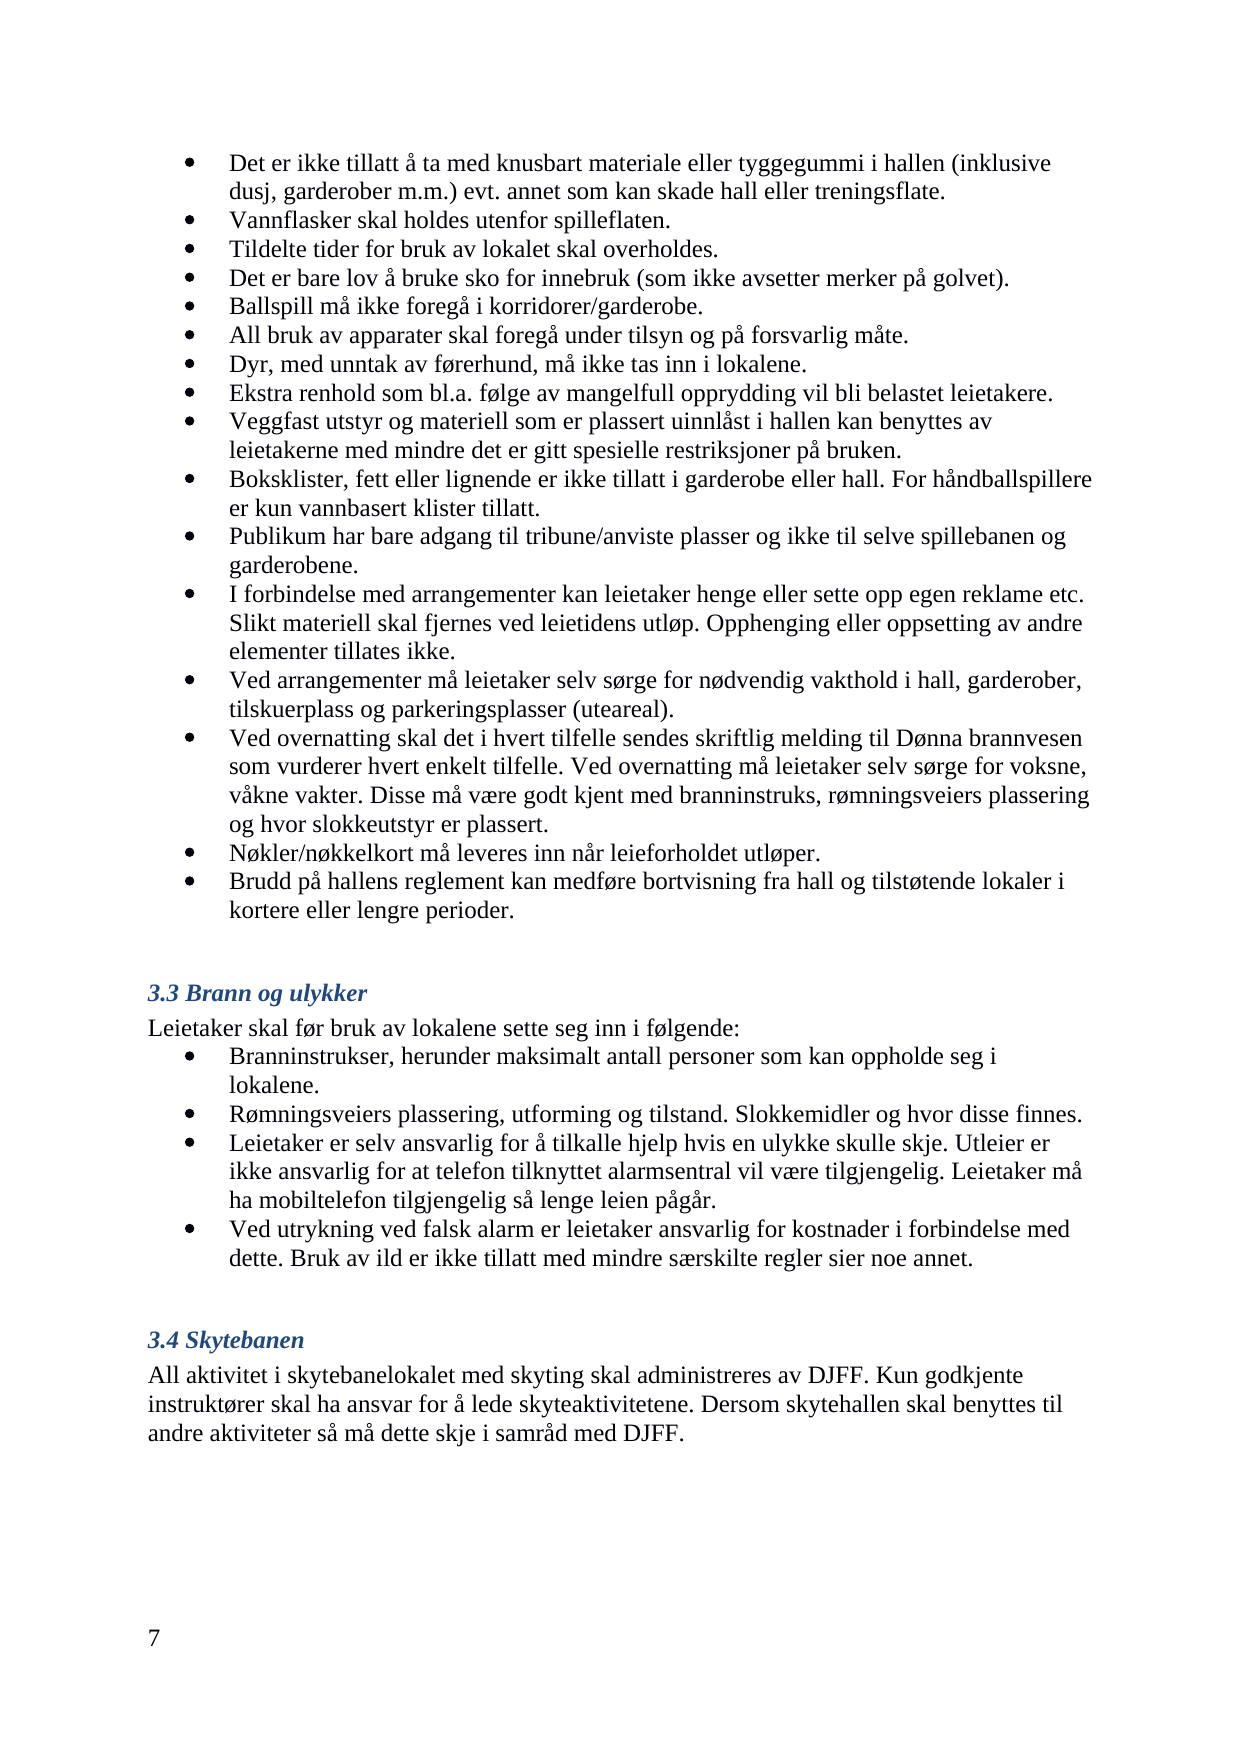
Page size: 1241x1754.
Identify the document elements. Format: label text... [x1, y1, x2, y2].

subtitle All bruk av apparater skal foregå under tilsyn og på forsvarlig måte. [185, 320, 1093, 349]
subtitle 3.4 Skytebanen [148, 1325, 1093, 1354]
subtitle Ved arrangementer må leietaker selv sørge for nødvendig vakthold i hall, garderober, tilskuerplass og parkeringsplasser (uteareal). [185, 665, 1093, 723]
subtitle Boksklister, fett eller lignende er ikke tillatt i garderobe eller hall. For håndballspillere er kun vannbasert klister tillatt. [185, 464, 1093, 521]
subtitle Ved utrykning ved falsk alarm er leietaker ansvarlig for kostnader i forbindelse med dette. Bruk av ild er ikke tillatt med mindre særskilte regler sier noe annet. [185, 1214, 1093, 1271]
subtitle 3.3 Brann og ulykker [148, 978, 1093, 1006]
subtitle Branninstrukser, herunder maksimalt antall personer som kan oppholde seg i lokalene. [185, 1041, 1093, 1099]
subtitle Leietaker er selv ansvarlig for å tilkalle hjelp hvis en ulykke skulle skje. Utleier er ikke ansvarlig for at telefon tilknyttet alarmsentral vil være tilgjengelig. Leietaker må ha mobiltelefon tilgjengelig så lenge leien pågår. [185, 1128, 1093, 1214]
subtitle Nøkler/nøkkelkort må leveres inn når leieforholdet utløper. [185, 838, 1093, 866]
subtitle Leietaker skal før bruk av lokalene sette seg inn i følgende: [148, 1013, 1093, 1041]
subtitle Veggfast utstyr og materiell som er plassert uinnlåst i hallen kan benyttes av leietakerne med mindre det er gitt spesielle restriksjoner på bruken. [185, 406, 1093, 464]
subtitle Ballspill må ikke foregå i korridorer/garderobe. [185, 291, 1093, 320]
subtitle Det er ikke tillatt å ta med knusbart materiale eller tyggegummi i hallen (inklusive dusj, garderober m.m.) evt. annet som kan skade hall eller treningsflate. [185, 148, 1093, 205]
subtitle I forbindelse med arrangementer kan leietaker henge eller sette opp egen reklame etc. Slikt materiell skal fjernes ved leietidens utløp. Opphenging eller oppsetting av andre elementer tillates ikke. [185, 579, 1093, 665]
subtitle Dyr, med unntak av førerhund, må ikke tas inn i lokalene. [185, 349, 1093, 378]
subtitle Ekstra renhold som bl.a. følge av mangelfull opprydding vil bli belastet leietakere. [185, 378, 1093, 406]
subtitle All aktivitet i skytebanelokalet med skyting skal administreres av DJFF. Kun godkjente instruktører skal ha ansvar for å lede skyteaktivitetene. Dersom skytehallen skal benyttes til andre aktiviteter så må dette skje i samråd med DJFF. [148, 1360, 1093, 1446]
subtitle Det er bare lov å bruke sko for innebruk (som ikke avsetter merker på golvet). [185, 263, 1093, 291]
subtitle Publikum har bare adgang til tribune/anviste plasser og ikke til selve spillebanen og garderobene. [185, 521, 1093, 579]
subtitle Tildelte tider for bruk av lokalet skal overholdes. [185, 234, 1093, 263]
subtitle Brudd på hallens reglement kan medføre bortvisning fra hall og tilstøtende lokaler i kortere eller lengre perioder. [185, 866, 1093, 924]
subtitle Rømningsveiers plassering, utforming og tilstand. Slokkemidler og hvor disse finnes. [185, 1099, 1093, 1128]
subtitle Ved overnatting skal det i hvert tilfelle sendes skriftlig melding til Dønna brannvesen som vurderer hvert enkelt tilfelle. Ved overnatting må leietaker selv sørge for voksne, våkne vakter. Disse må være godt kjent med branninstruks, rømningsveiers plassering og hvor slokkeutstyr er plassert. [185, 723, 1093, 838]
subtitle Vannflasker skal holdes utenfor spilleflaten. [185, 205, 1093, 234]
